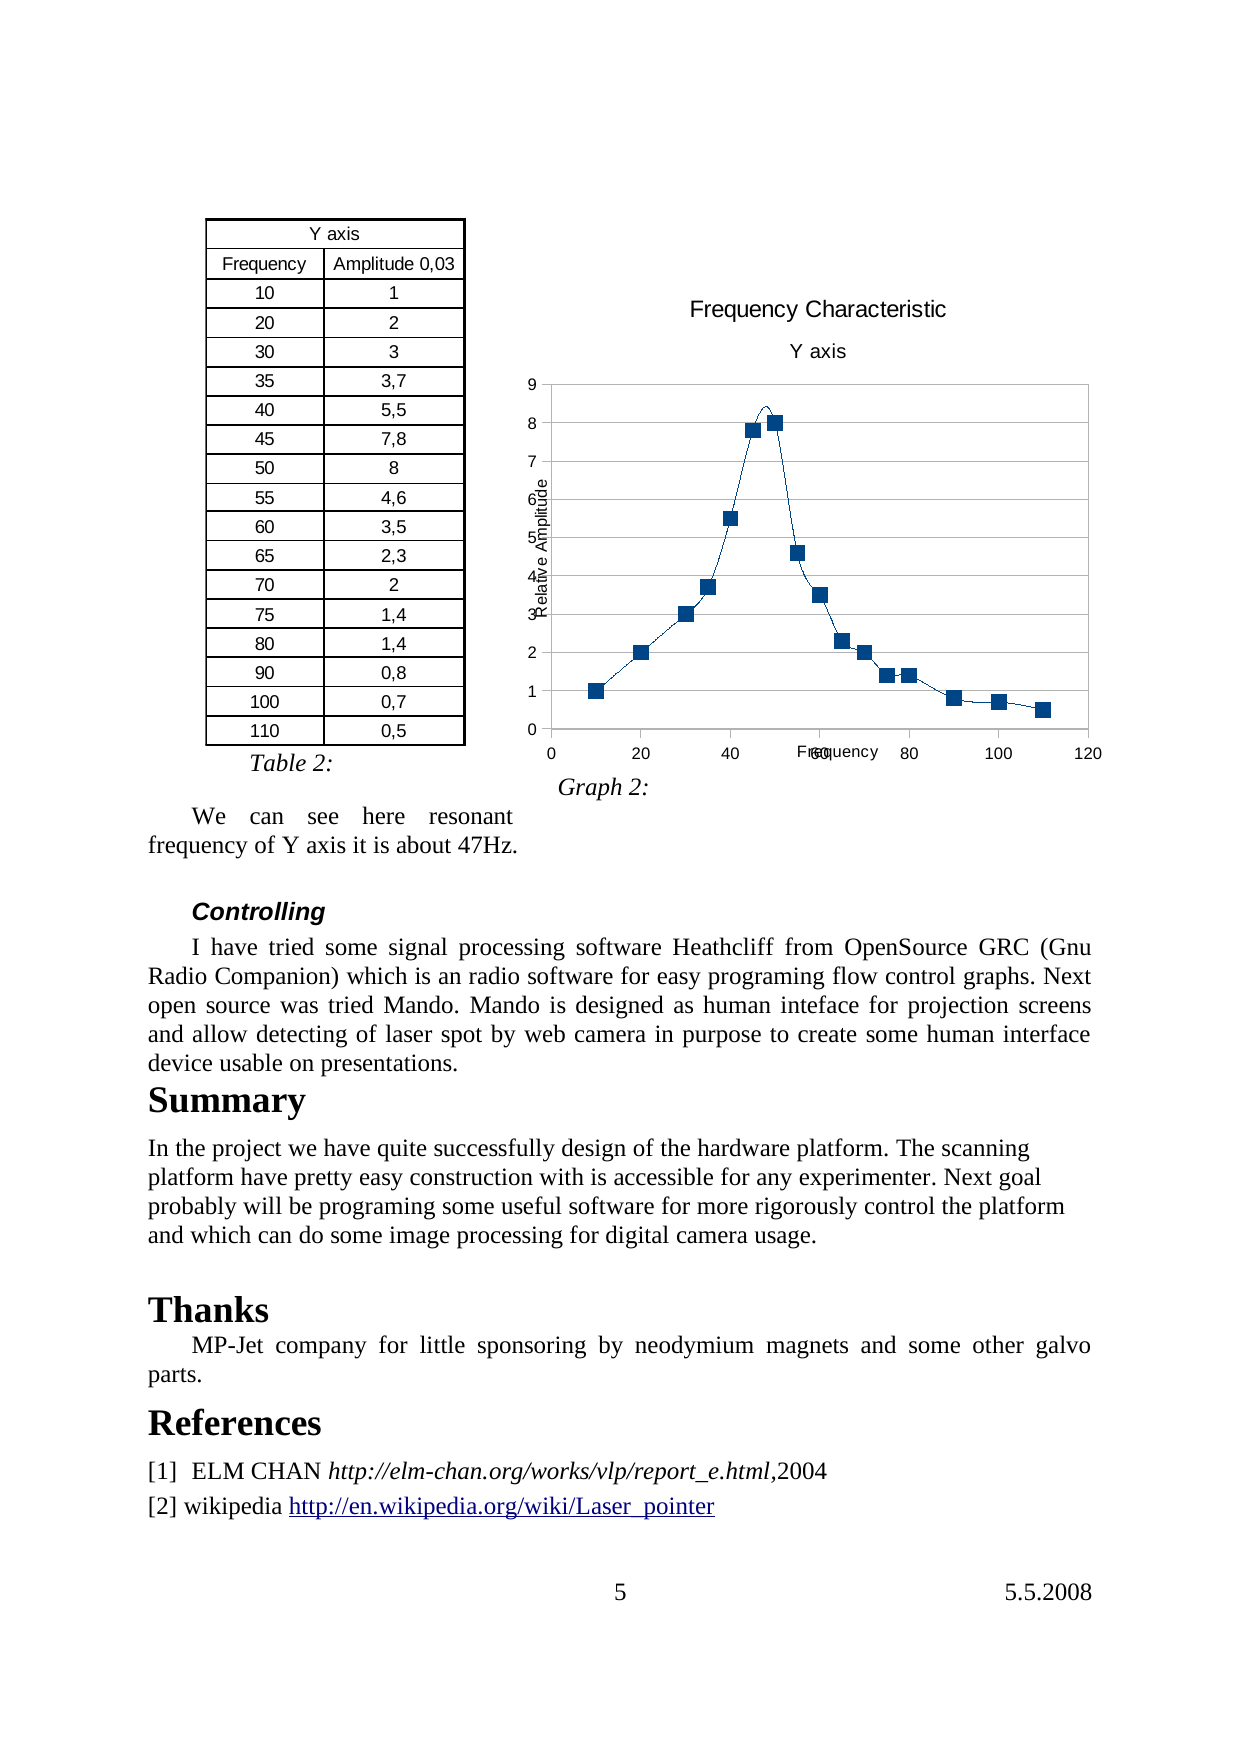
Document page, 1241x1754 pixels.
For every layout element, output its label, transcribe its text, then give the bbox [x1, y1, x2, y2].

text We can see here resonant frequency of Y axis it is about 47Hz. [148, 189, 1114, 859]
text References [148, 1401, 1092, 1444]
text In the project we have quite successfully design of the hardware platform. The scanning platform have pretty easy construction with is accessible for any experimenter. Next goal probably will be programing some useful software for more rigorously control the platform and which can do some image processing for digital camera usage. [148, 1132, 1092, 1249]
text I have tried some signal processing software Heathcliff from OpenSource GRC (Gnu Radio Companion) which is an radio software for easy programing flow control graphs. Next open source was tried Mando. Mando is designed as human inteface for projection screens and allow detecting of laser spot by web camera in purpose to create some human interface device usable on presentations. [148, 932, 1092, 1077]
text Graph 2: [513, 773, 1114, 801]
text [1] Elm Chan http://elm-chan.org/works/vlp/report_e.html,2004 [148, 1456, 1092, 1485]
text Thanks [148, 1287, 1092, 1330]
subtitle Controlling [148, 896, 1092, 925]
text MP-Jet company for little sponsoring by neodymium magnets and some other galvo parts. [148, 1330, 1092, 1388]
text Table 2: [205, 219, 498, 777]
text Summary [148, 1077, 1092, 1120]
text [2] wikipedia http://en.wikipedia.org/wiki/Laser_pointer [148, 1491, 1092, 1520]
